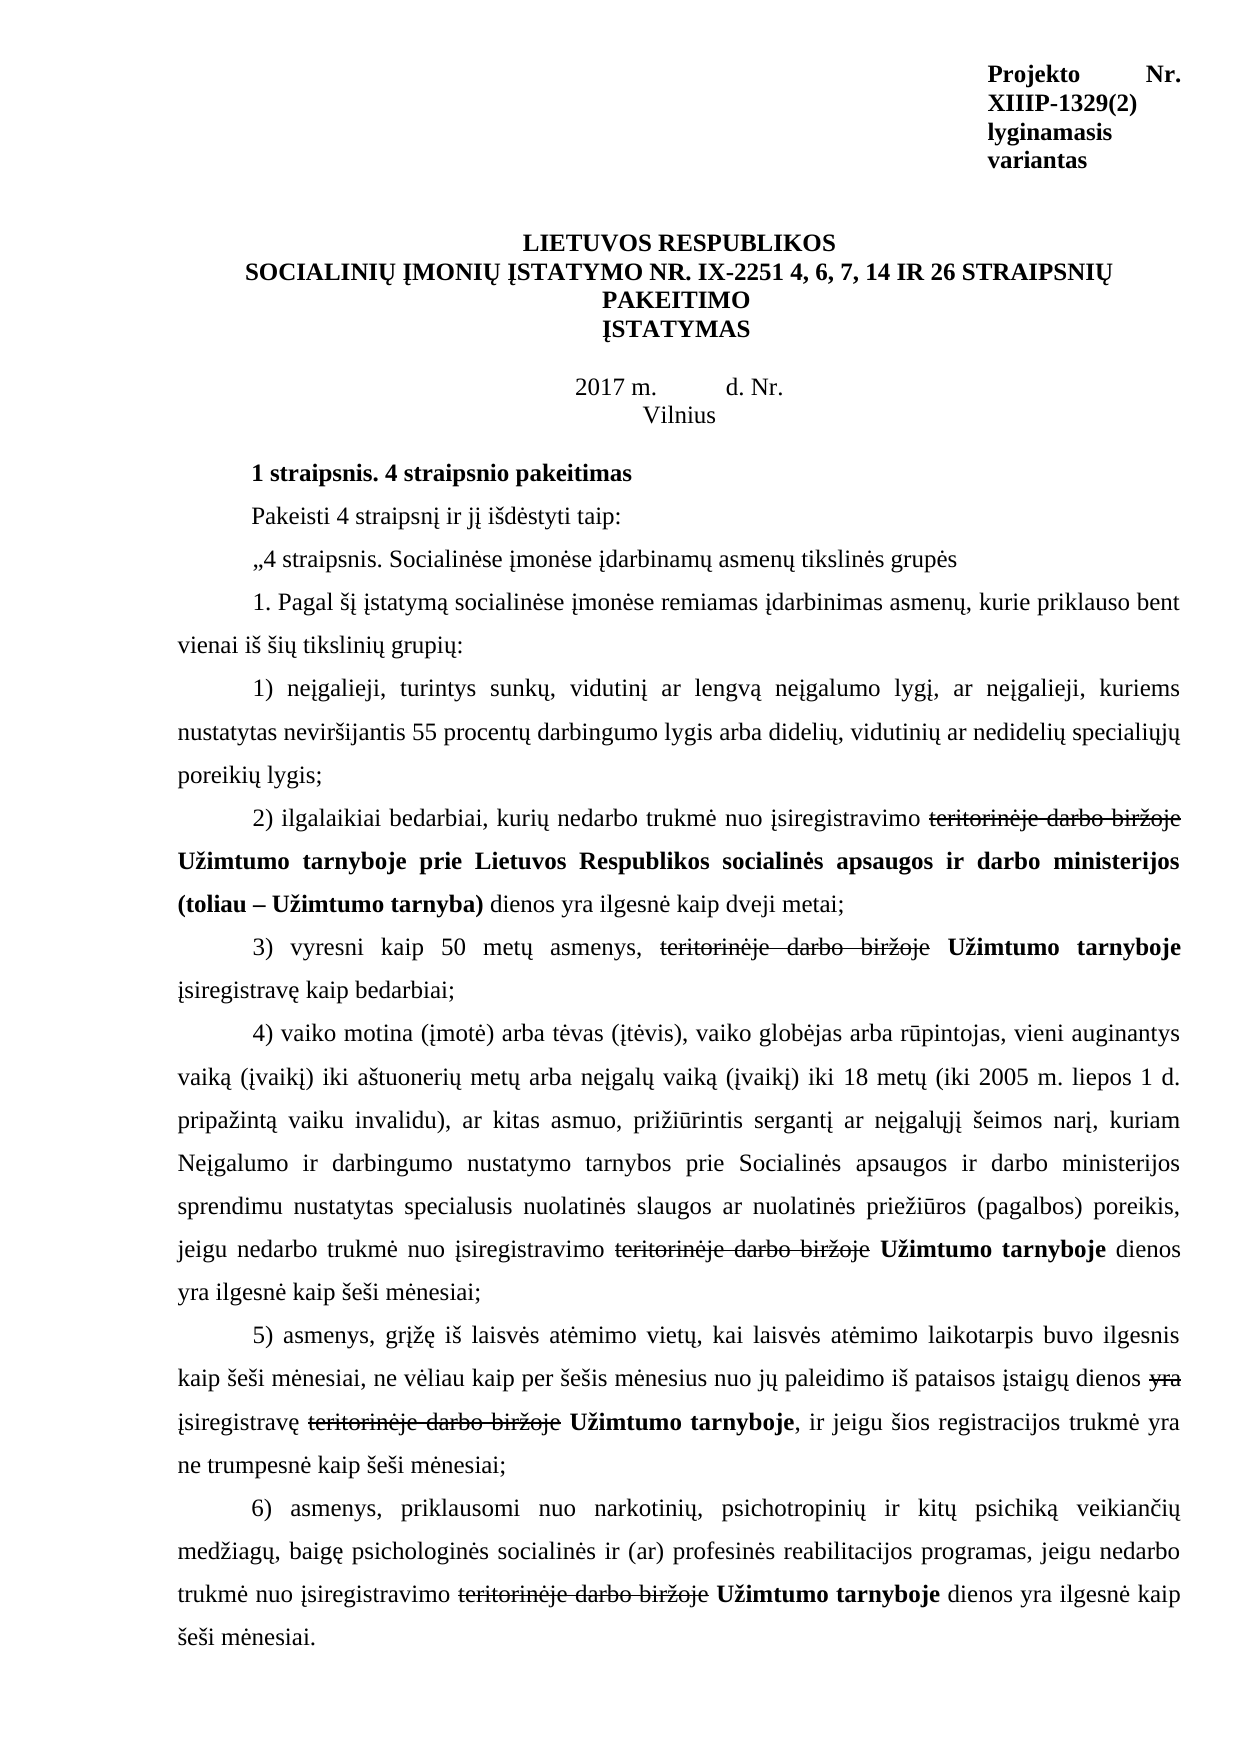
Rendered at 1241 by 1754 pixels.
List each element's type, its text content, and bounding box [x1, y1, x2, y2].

text ĮSTATYMAS [177, 314, 1181, 343]
text 4) vaiko motina (įmotė) arba tėvas (įtėvis), vaiko globėjas arba rūpintojas, vieni auginantys vaiką (įvaikį) iki aštuonerių metų arba neįgalų vaiką (įvaikį) iki 18 metų (iki 2005 m. liepos 1 d. pripažintą vaiku invalidu), ar kitas asmuo, prižiūrintis sergantį ar neįgalųjį šeimos narį, kuriam Neįgalumo ir darbingumo nustatymo tarnybos prie Socialinės apsaugos ir darbo ministerijos sprendimu nustatytas specialusis nuolatinės slaugos ar nuolatinės priežiūros (pagalbos) poreikis, jeigu nedarbo trukmė nuo įsiregistravimo teritorinėje darbo biržoje Užimtumo tarnyboje dienos yra ilgesnė kaip šeši mėnesiai; [177, 1018, 1181, 1306]
text Pakeisti 4 straipsnį ir jį išdėstyti taip: [177, 501, 1181, 530]
text lyginamasis variantas [987, 117, 1181, 174]
text 2) ilgalaikiai bedarbiai, kurių nedarbo trukmė nuo įsiregistravimo teritorinėje darbo biržoje Užimtumo tarnyboje prie Lietuvos Respublikos socialinės apsaugos ir darbo ministerijos (toliau – Užimtumo tarnyba) dienos yra ilgesnė kaip dveji metai; [177, 803, 1181, 918]
text 1 straipsnis. 4 straipsnio pakeitimas [177, 458, 1181, 487]
text SOCIALINIŲ ĮMONIŲ ĮSTATYMO NR. IX-2251 4, 6, 7, 14 IR 26 STRAIPSNIŲ PAKEITIMO [177, 257, 1181, 314]
text 1) neįgalieji, turintys sunkų, vidutinį ar lengvą neįgalumo lygį, ar neįgalieji, kuriems nustatytas neviršijantis 55 procentų darbingumo lygis arba didelių, vidutinių ar nedidelių specialiųjų poreikių lygis; [177, 673, 1181, 788]
text LIETUVOS RESPUBLIKOS [177, 228, 1181, 257]
text „4 straipsnis. Socialinėse įmonėse įdarbinamų asmenų tikslinės grupės [177, 544, 1181, 573]
text Projekto Nr. XIIIP-1329(2) [987, 59, 1181, 117]
text 2017 m. d. Nr. [177, 372, 1181, 400]
text 6) asmenys, priklausomi nuo narkotinių, psichotropinių ir kitų psichiką veikiančių medžiagų, baigę psichologinės socialinės ir (ar) profesinės reabilitacijos programas, jeigu nedarbo trukmė nuo įsiregistravimo teritorinėje darbo biržoje Užimtumo tarnyboje dienos yra ilgesnė kaip šeši mėnesiai. [177, 1493, 1181, 1651]
text Vilnius [177, 400, 1181, 429]
text 1. Pagal šį įstatymą socialinėse įmonėse remiamas įdarbinimas asmenų, kurie priklauso bent vienai iš šių tikslinių grupių: [177, 587, 1181, 659]
text 5) asmenys, grįžę iš laisvės atėmimo vietų, kai laisvės atėmimo laikotarpis buvo ilgesnis kaip šeši mėnesiai, ne vėliau kaip per šešis mėnesius nuo jų paleidimo iš pataisos įstaigų dienos yra įsiregistravę teritorinėje darbo biržoje Užimtumo tarnyboje, ir jeigu šios registracijos trukmė yra ne trumpesnė kaip šeši mėnesiai; [177, 1320, 1181, 1478]
text 3) vyresni kaip 50 metų asmenys, teritorinėje darbo biržoje Užimtumo tarnyboje įsiregistravę kaip bedarbiai; [177, 932, 1181, 1004]
